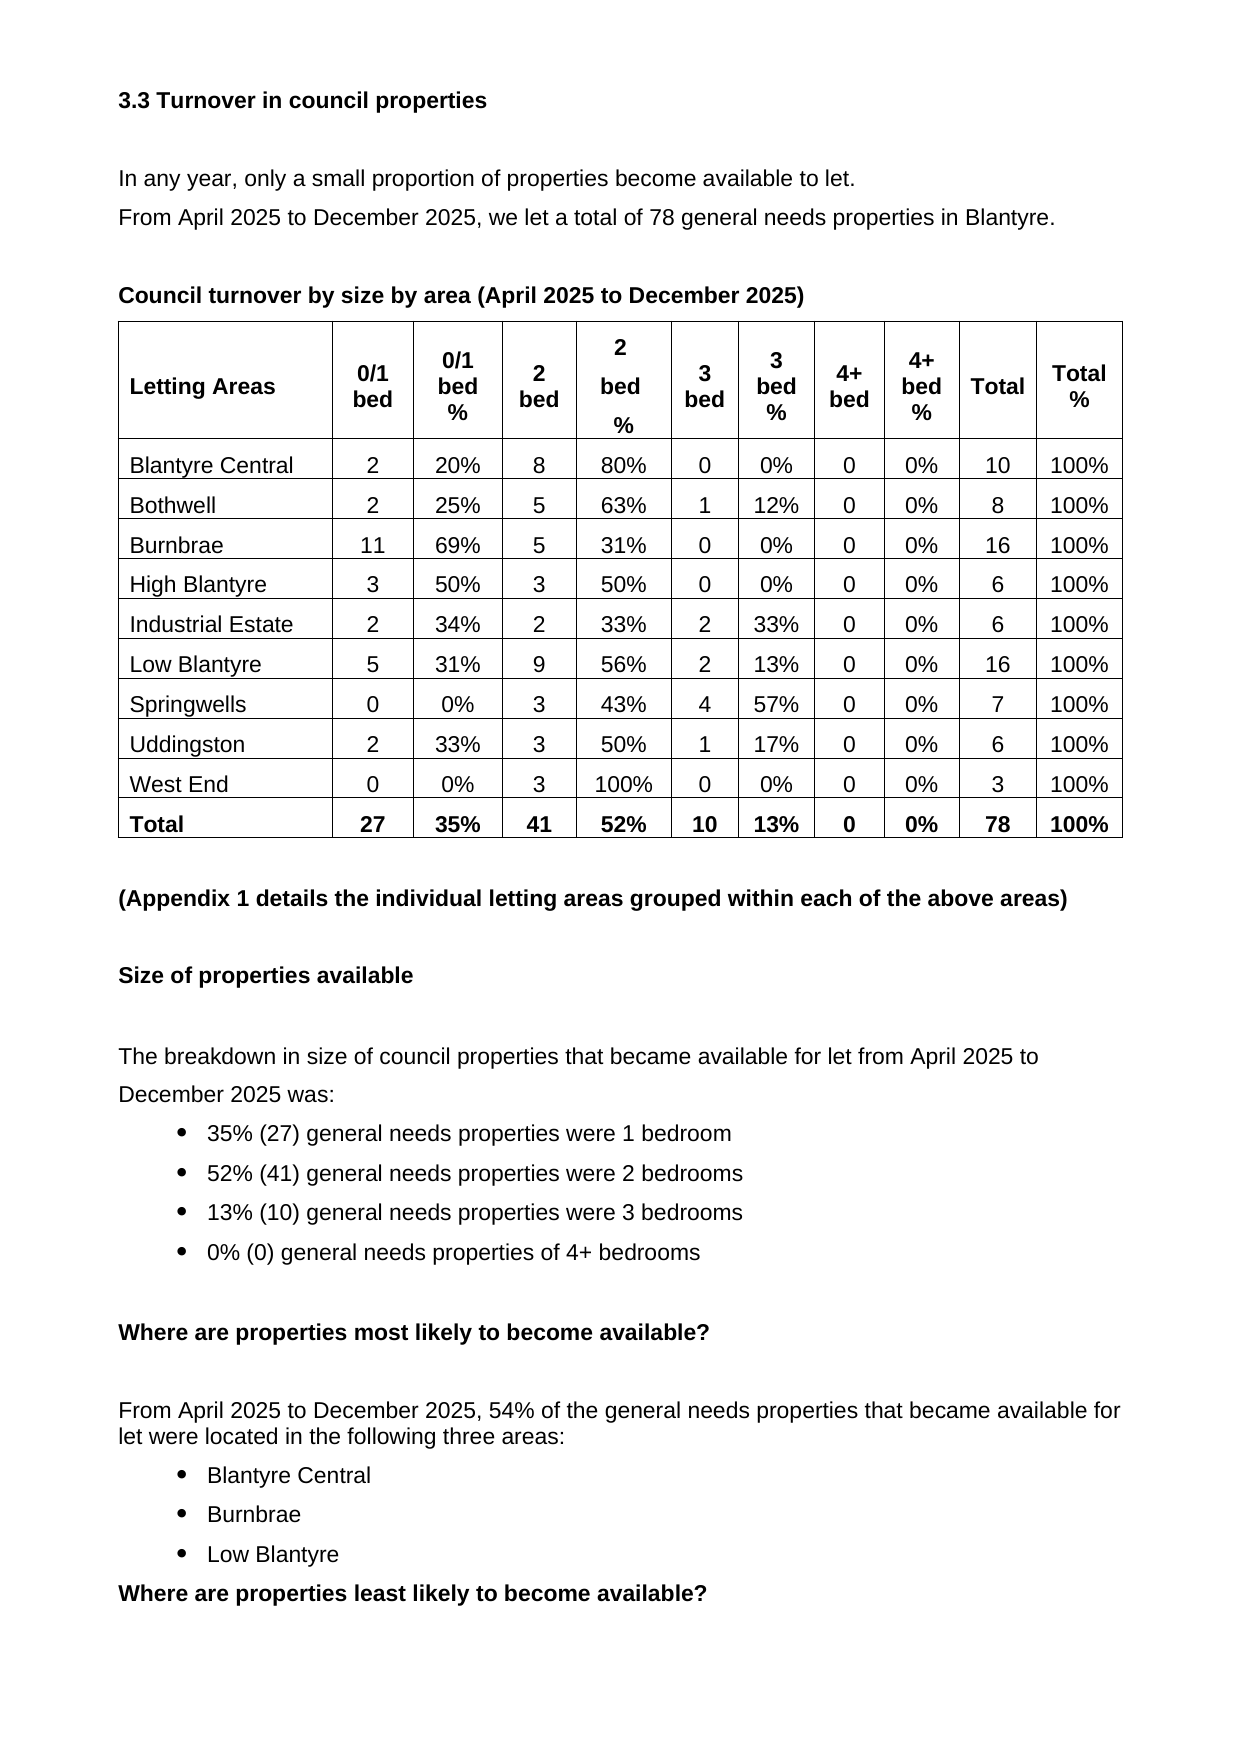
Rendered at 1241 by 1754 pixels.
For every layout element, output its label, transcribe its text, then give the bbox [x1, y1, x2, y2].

table_cell 0% [885, 798, 959, 837]
table_cell Blantyre Central [119, 439, 332, 478]
table_cell Burnbrae [119, 519, 332, 558]
table_header 3 bed % [739, 322, 814, 438]
text From April 2025 to December 2025, we let a total of 78 general needs properties in Blantyre. [118, 204, 1122, 230]
table_cell 0 [815, 559, 884, 598]
table_cell 3 [960, 759, 1036, 797]
table_cell Uddingston [119, 719, 332, 757]
table_cell 0% [885, 599, 959, 638]
table_cell 100% [1037, 639, 1122, 678]
table_cell 2 [333, 439, 413, 478]
table_cell 0% [414, 759, 502, 797]
table_cell 0 [815, 798, 884, 837]
table_cell 0 [672, 559, 738, 598]
table_cell 8 [503, 439, 576, 478]
table_cell 2 [333, 479, 413, 518]
table_header Letting Areas [119, 322, 332, 438]
list Blantyre Central [177, 1462, 1122, 1489]
table_cell 33% [739, 599, 814, 638]
table_cell 100% [577, 759, 671, 797]
table_cell 63% [577, 479, 671, 518]
list Low Blantyre [177, 1541, 1122, 1568]
table_cell 57% [739, 679, 814, 717]
table_cell 8 [960, 479, 1036, 518]
table_cell 16 [960, 639, 1036, 678]
table_cell 100% [1037, 519, 1122, 558]
table_cell 0% [885, 679, 959, 717]
table_cell 17% [739, 719, 814, 757]
table_cell 0% [885, 479, 959, 518]
table_cell 31% [577, 519, 671, 558]
table_cell 3 [503, 719, 576, 757]
table_cell 0% [414, 679, 502, 717]
table_cell 0% [739, 559, 814, 598]
table_cell 0 [333, 679, 413, 717]
table_cell 0 [815, 759, 884, 797]
table_cell 52% [577, 798, 671, 837]
text Size of properties available [118, 962, 1122, 989]
table_cell 25% [414, 479, 502, 518]
table_cell 0 [672, 759, 738, 797]
table_cell 0 [815, 719, 884, 757]
table_cell 0 [815, 439, 884, 478]
table_cell 100% [1037, 479, 1122, 518]
table_cell 50% [414, 559, 502, 598]
table_cell 0 [672, 519, 738, 558]
table_cell Springwells [119, 679, 332, 717]
table_header Total % [1037, 322, 1122, 438]
table_cell 7 [960, 679, 1036, 717]
table_header Total [960, 322, 1036, 438]
table_cell 5 [503, 479, 576, 518]
text In any year, only a small proportion of properties become available to let. [118, 165, 1122, 192]
table_cell 43% [577, 679, 671, 717]
table_cell Industrial Estate [119, 599, 332, 638]
table_cell 100% [1037, 679, 1122, 717]
list 35% (27) general needs properties were 1 bedroom [177, 1120, 1122, 1147]
table_cell 100% [1037, 798, 1122, 837]
table_cell Bothwell [119, 479, 332, 518]
table_cell 31% [414, 639, 502, 678]
table_cell 50% [577, 719, 671, 757]
table_cell 10 [672, 798, 738, 837]
table_cell 78 [960, 798, 1036, 837]
table_cell 3 [503, 759, 576, 797]
table_cell 1 [672, 719, 738, 757]
table_cell 34% [414, 599, 502, 638]
table_cell 100% [1037, 559, 1122, 598]
table_cell 33% [414, 719, 502, 757]
table_cell 100% [1037, 719, 1122, 757]
table_cell 3 [333, 559, 413, 598]
table_cell 2 [672, 599, 738, 638]
table_cell 0 [672, 439, 738, 478]
table_header 4+ bed % [885, 322, 959, 438]
table_cell 0% [739, 519, 814, 558]
table_cell 20% [414, 439, 502, 478]
text December 2025 was: [118, 1081, 1122, 1108]
table_cell 100% [1037, 759, 1122, 797]
text From April 2025 to December 2025, 54% of the general needs properties that became available for let were located in the following three areas: [118, 1397, 1122, 1449]
table_cell West End [119, 759, 332, 797]
table_header 3 bed [672, 322, 738, 438]
text (Appendix 1 details the individual letting areas grouped within each of the above areas) [118, 885, 1122, 911]
table_cell High Blantyre [119, 559, 332, 598]
table_cell 69% [414, 519, 502, 558]
table_cell 41 [503, 798, 576, 837]
table_cell 35% [414, 798, 502, 837]
table_cell 6 [960, 599, 1036, 638]
table_cell 2 [503, 599, 576, 638]
table_cell 3 [503, 679, 576, 717]
table_cell 5 [333, 639, 413, 678]
table_cell 0 [815, 479, 884, 518]
table_cell Total [119, 798, 332, 837]
table_cell 0% [885, 439, 959, 478]
table_cell 5 [503, 519, 576, 558]
list 0% (0) general needs properties of 4+ bedrooms [177, 1238, 1122, 1265]
table_cell 13% [739, 639, 814, 678]
table_cell 33% [577, 599, 671, 638]
table_header 0/1 bed [333, 322, 413, 438]
table_cell 2 [333, 719, 413, 757]
text Where are properties least likely to become available? [118, 1580, 1122, 1606]
table_cell 4 [672, 679, 738, 717]
table_cell 27 [333, 798, 413, 837]
table_cell 16 [960, 519, 1036, 558]
text The breakdown in size of council properties that became available for let from April 2025 to [118, 1043, 1122, 1069]
table_cell 0 [815, 519, 884, 558]
table_header 4+ bed [815, 322, 884, 438]
list 52% (41) general needs properties were 2 bedrooms [177, 1160, 1122, 1187]
table_cell 0 [815, 599, 884, 638]
table_cell 6 [960, 559, 1036, 598]
table_cell 0 [815, 679, 884, 717]
table_cell 12% [739, 479, 814, 518]
table_cell 0% [739, 759, 814, 797]
list 13% (10) general needs properties were 3 bedrooms [177, 1199, 1122, 1226]
table_cell 2 [672, 639, 738, 678]
text Council turnover by size by area (April 2025 to December 2025) [118, 282, 1122, 308]
table_cell 0 [815, 639, 884, 678]
table_cell 11 [333, 519, 413, 558]
table_cell 6 [960, 719, 1036, 757]
table_cell 13% [739, 798, 814, 837]
table_cell 2 [333, 599, 413, 638]
table_cell 0% [885, 759, 959, 797]
table_cell 100% [1037, 439, 1122, 478]
table_cell 80% [577, 439, 671, 478]
table_cell 0% [885, 559, 959, 598]
table_cell 100% [1037, 599, 1122, 638]
table_cell 1 [672, 479, 738, 518]
list Burnbrae [177, 1501, 1122, 1528]
table_header 2 bed [503, 322, 576, 438]
table_cell 0% [885, 719, 959, 757]
table_cell 0% [885, 639, 959, 678]
table_cell 0% [885, 519, 959, 558]
table_cell 0 [333, 759, 413, 797]
text Where are properties most likely to become available? [118, 1319, 1122, 1345]
table_cell 10 [960, 439, 1036, 478]
text 3.3 Turnover in council properties [118, 87, 1122, 114]
table_header 2 bed % [577, 322, 671, 438]
table_header 0/1 bed % [414, 322, 502, 438]
table_cell 56% [577, 639, 671, 678]
table_cell 0% [739, 439, 814, 478]
table_cell 50% [577, 559, 671, 598]
table_cell 3 [503, 559, 576, 598]
table_cell 9 [503, 639, 576, 678]
table_cell Low Blantyre [119, 639, 332, 678]
